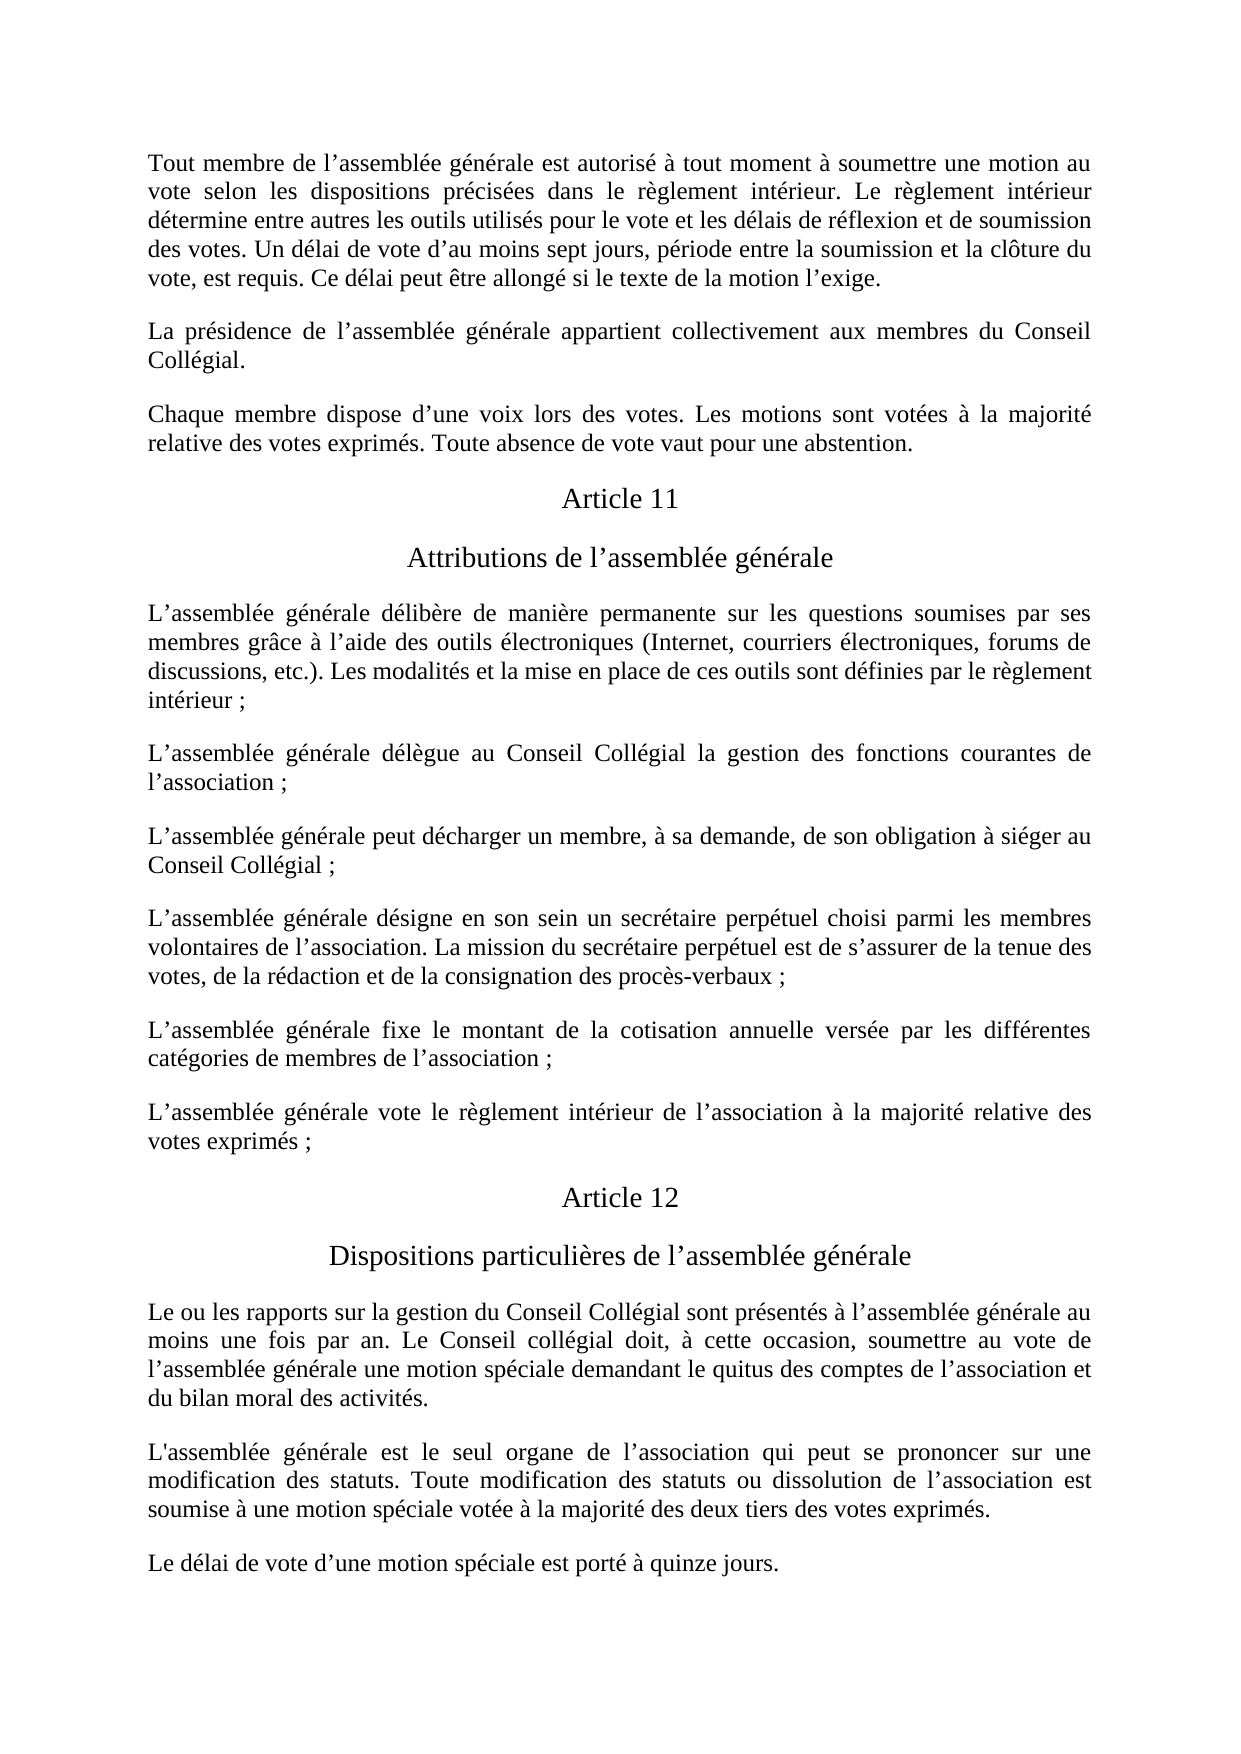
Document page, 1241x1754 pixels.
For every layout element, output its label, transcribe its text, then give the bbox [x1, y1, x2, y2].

text La présidence de l’assemblée générale appartient collectivement aux membres du Conseil Collégial. [148, 316, 1092, 374]
text L’assemblée générale vote le règlement intérieur de l’association à la majorité relative des votes exprimés ; [148, 1097, 1092, 1155]
text Tout membre de l’assemblée générale est autorisé à tout moment à soumettre une motion au vote selon les dispositions précisées dans le règlement intérieur. Le règlement intérieur détermine entre autres les outils utilisés pour le vote et les délais de réflexion et de soumission des votes. Un délai de vote d’au moins sept jours, période entre la soumission et la clôture du vote, est requis. Ce délai peut être allongé si le texte de la motion l’exige. [148, 148, 1092, 291]
text L'assemblée générale est le seul organe de l’association qui peut se prononcer sur une modification des statuts. Toute modification des statuts ou dissolution de l’association est soumise à une motion spéciale votée à la majorité des deux tiers des votes exprimés. [148, 1437, 1092, 1523]
text Article 11 [148, 481, 1092, 515]
text L’assemblée générale désigne en son sein un secrétaire perpétuel choisi parmi les membres volontaires de l’association. La mission du secrétaire perpétuel est de s’assurer de la tenue des votes, de la rédaction et de la consignation des procès-verbaux ; [148, 903, 1092, 990]
text Chaque membre dispose d’une voix lors des votes. Les motions sont votées à la majorité relative des votes exprimés. Toute absence de vote vaut pour une abstention. [148, 399, 1092, 456]
text L’assemblée générale délègue au Conseil Collégial la gestion des fonctions courantes de l’association ; [148, 738, 1092, 796]
text Dispositions particulières de l’assemblée générale [148, 1238, 1092, 1272]
text Le délai de vote d’une motion spéciale est porté à quinze jours. [148, 1548, 1092, 1577]
text Article 12 [148, 1180, 1092, 1213]
text Attributions de l’assemblée générale [148, 540, 1092, 573]
text L’assemblée générale peut décharger un membre, à sa demande, de son obligation à siéger au Conseil Collégial ; [148, 821, 1092, 878]
text Le ou les rapports sur la gestion du Conseil Collégial sont présentés à l’assemblée générale au moins une fois par an. Le Conseil collégial doit, à cette occasion, soumettre au vote de l’assemblée générale une motion spéciale demandant le quitus des comptes de l’association et du bilan moral des activités. [148, 1297, 1092, 1412]
text L’assemblée générale fixe le montant de la cotisation annuelle versée par les différentes catégories de membres de l’association ; [148, 1015, 1092, 1072]
text L’assemblée générale délibère de manière permanente sur les questions soumises par ses membres grâce à l’aide des outils électroniques (Internet, courriers électroniques, forums de discussions, etc.). Les modalités et la mise en place de ces outils sont définies par le règlement intérieur ; [148, 598, 1092, 713]
